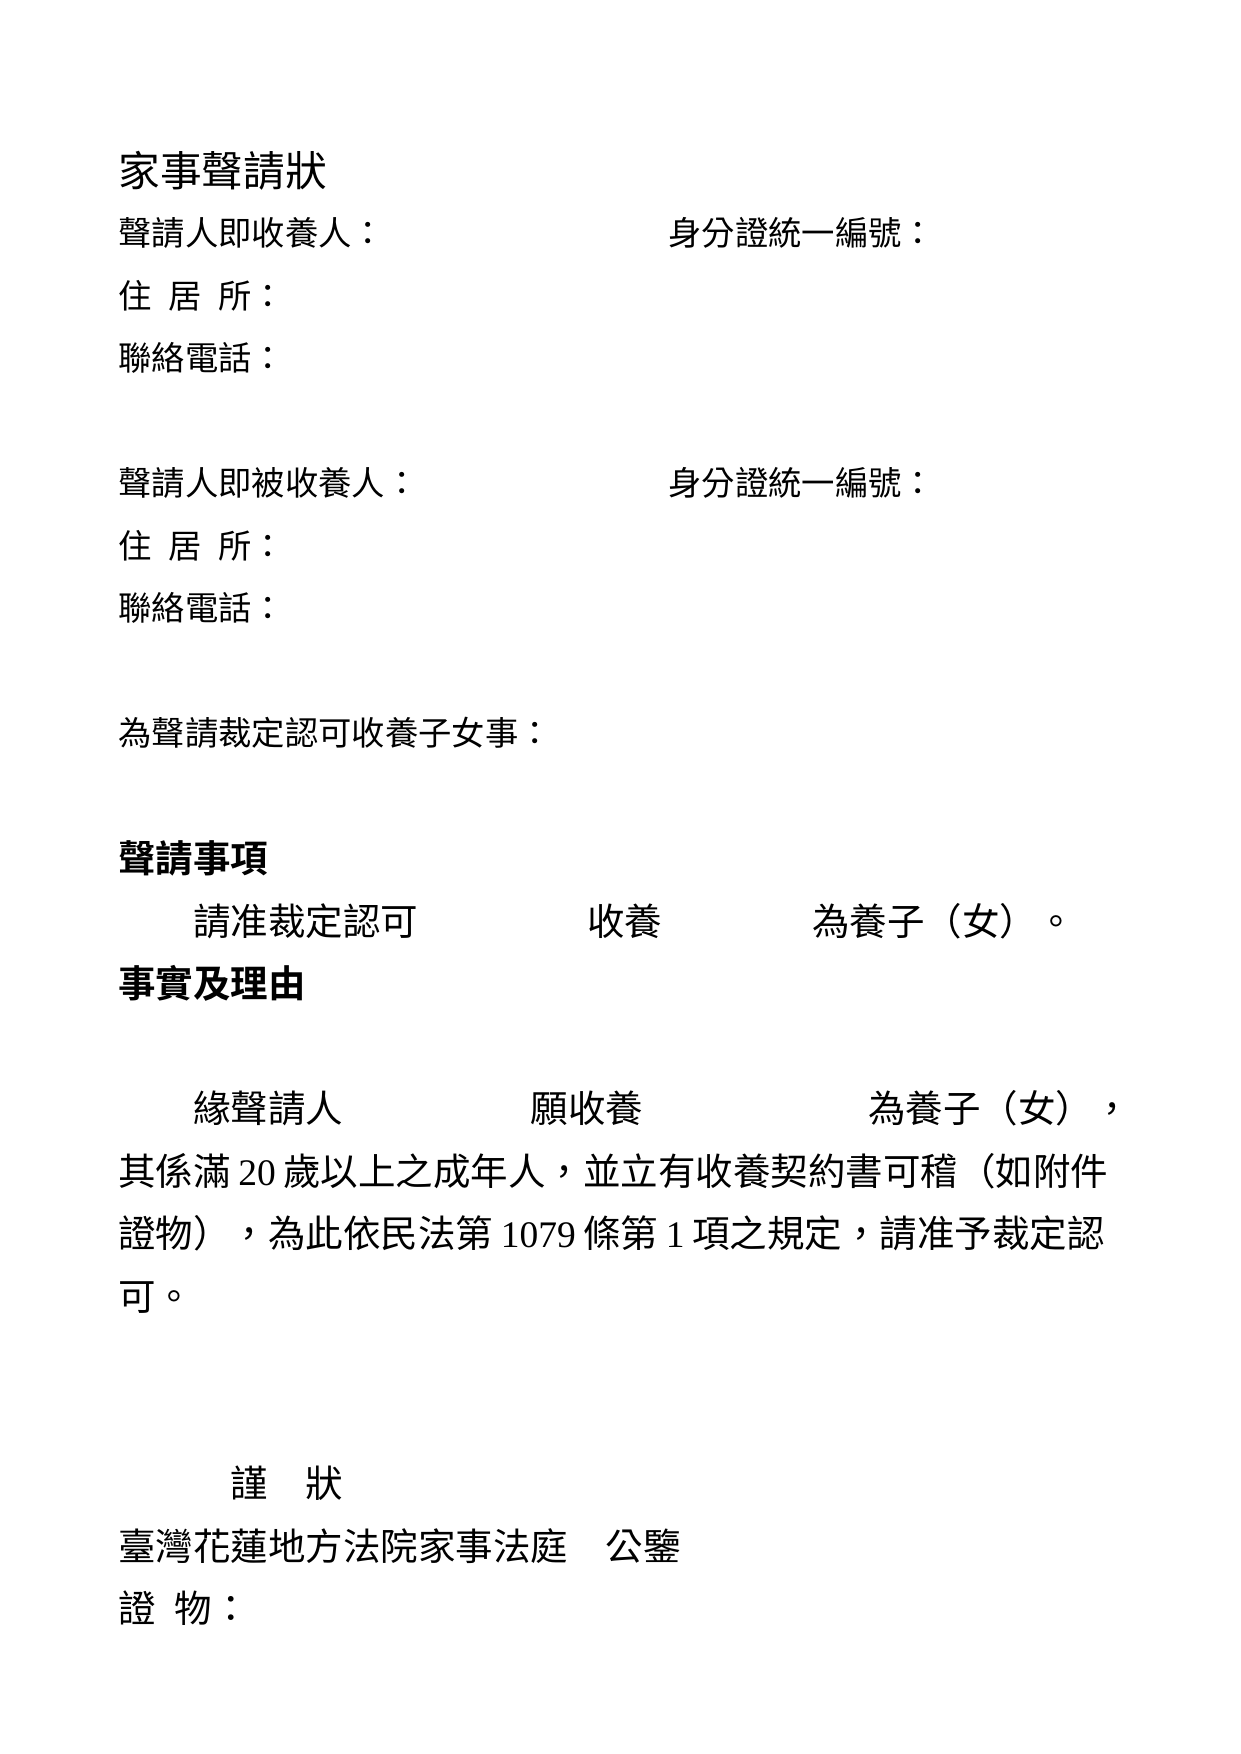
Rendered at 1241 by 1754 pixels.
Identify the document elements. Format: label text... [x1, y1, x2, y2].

text 請准裁定認可 收養 為養子（女）。 [118, 877, 1122, 939]
text 聯絡電話： [118, 314, 1122, 377]
text 謹 狀 [118, 1439, 1122, 1502]
text 事實及理由 [118, 939, 1122, 1002]
text 聲請人即收養人： 身分證統一編號： [118, 189, 1122, 252]
text 緣聲請人 願收養 為養子（女），其係滿20歲以上之成年人，並立有收養契約書可稽（如附件證物），為此依民法第1079條第1項之規定，請准予裁定認可。 [118, 1064, 1122, 1314]
text 住 居 所： [118, 502, 1122, 564]
text 臺灣花蓮地方法院家事法庭 公鑒 [118, 1502, 1122, 1564]
text 家事聲請狀 [118, 127, 1122, 189]
text 聲請人即被收養人： 身分證統一編號： [118, 439, 1122, 502]
text 聲請事項 [118, 814, 1122, 877]
text 聯絡電話： [118, 564, 1122, 627]
text 為聲請裁定認可收養子女事： [118, 689, 1122, 752]
text 證 物： [118, 1564, 1122, 1627]
text 住 居 所： [118, 252, 1122, 314]
